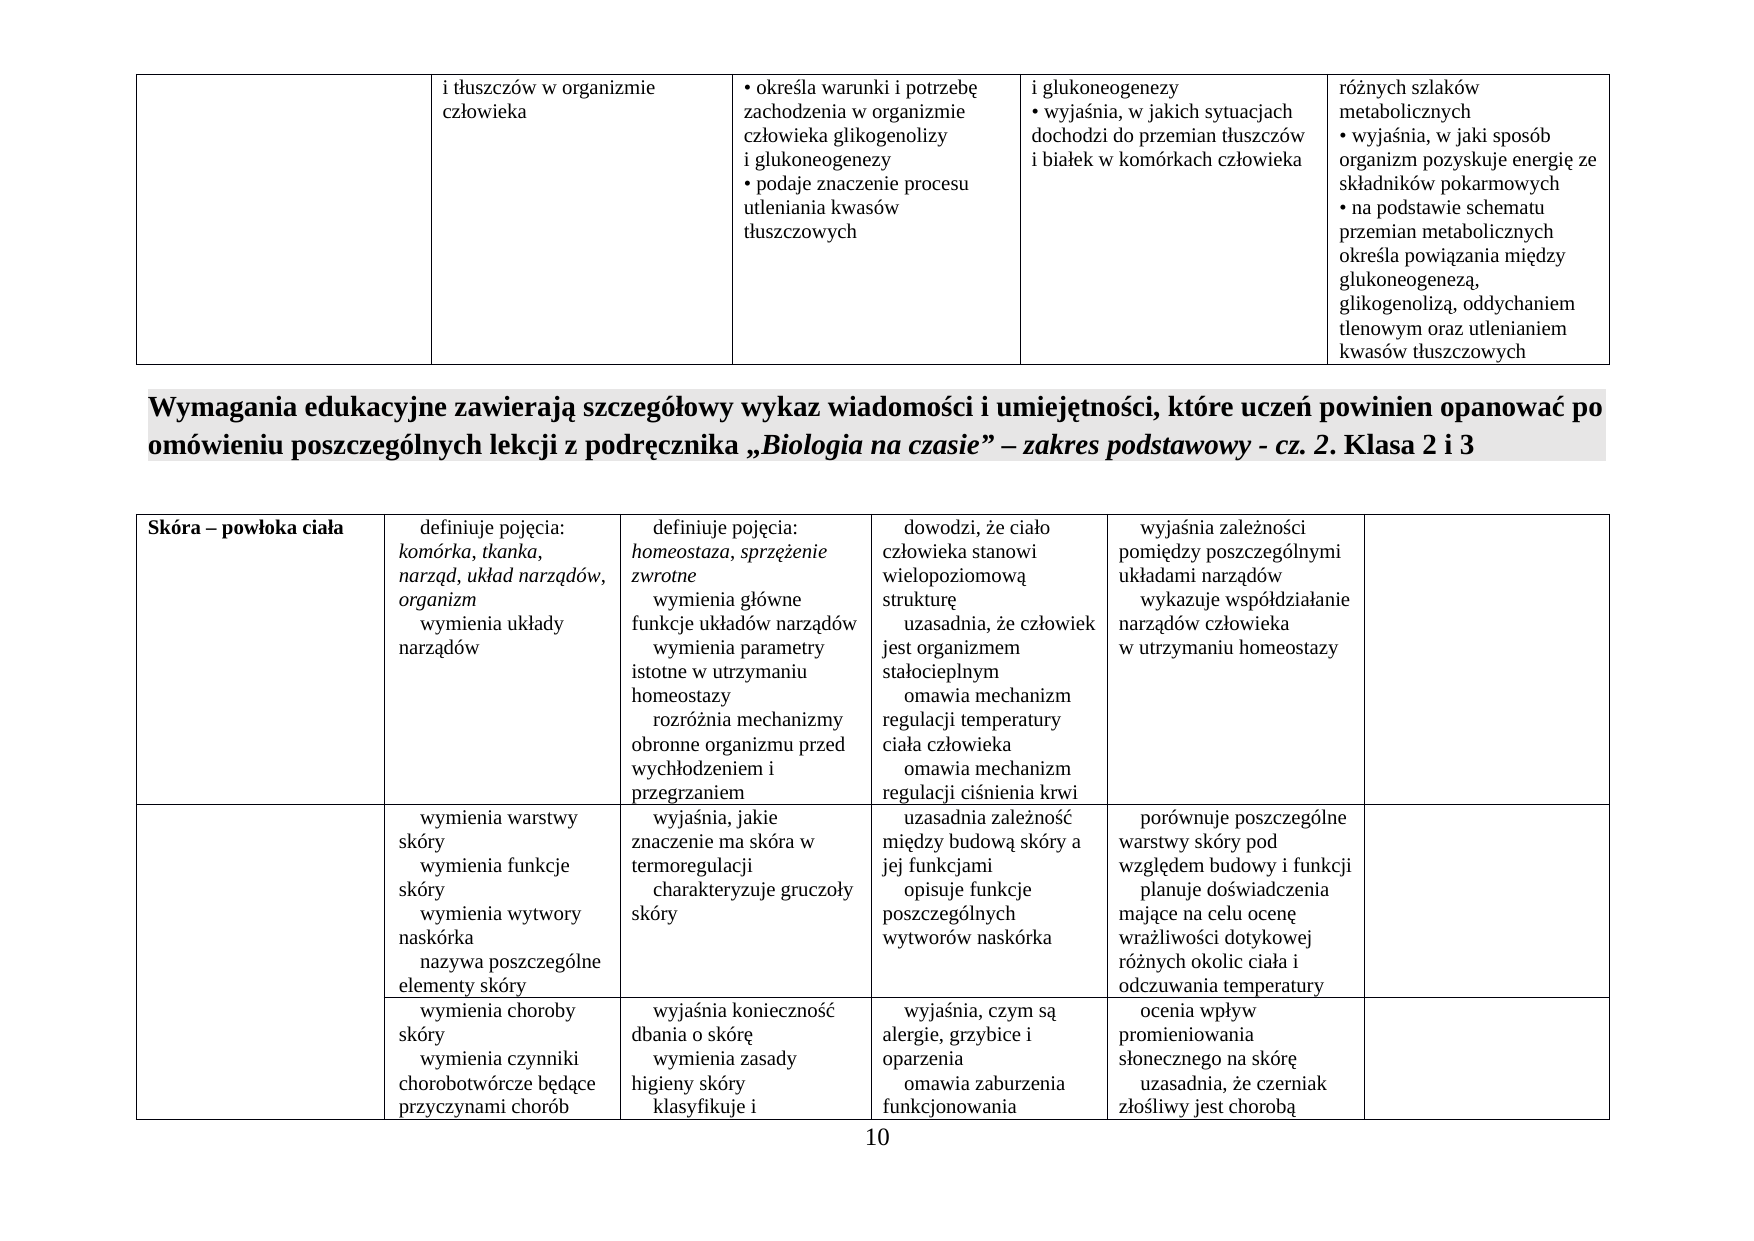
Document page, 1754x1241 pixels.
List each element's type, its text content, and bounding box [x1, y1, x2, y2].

table_cell  ocenia wpływ promieniowania słonecznego na skórę  uzasadnia, że czerniak złośliwy jest chorobą [1108, 998, 1364, 1118]
table_cell  wymienia choroby skóry  wymienia czynniki chorobotwórcze będące przyczynami chorób [385, 998, 620, 1118]
table_cell i tłuszczów w organizmie człowieka [432, 75, 732, 363]
table_cell [1365, 805, 1609, 997]
table_cell  porównuje poszczególne warstwy skóry pod względem budowy i funkcji  planuje doświadczenia mające na celu ocenę wrażliwości dotykowej różnych okolic ciała i odczuwania temperatury [1108, 805, 1364, 997]
table_header Skóra – powłoka ciała [137, 515, 384, 804]
table_cell [1365, 998, 1609, 1118]
table_cell [137, 805, 384, 1118]
table_cell • określa warunki i potrzebę zachodzenia w organizmie człowieka glikogenolizy i glukoneogenezy • podaje znaczenie procesu utleniania kwasów tłuszczowych [733, 75, 1020, 363]
table_cell  wyjaśnia, jakie znaczenie ma skóra w termoregulacji  charakteryzuje gruczoły skóry [621, 805, 871, 997]
table_header  definiuje pojęcia: homeostaza, sprzężenie zwrotne  wymienia główne funkcje układów narządów  wymienia parametry istotne w utrzymaniu homeostazy  rozróżnia mechanizmy obronne organizmu przed wychłodzeniem i przegrzaniem [621, 515, 871, 804]
table_header [1365, 515, 1609, 804]
table_cell  wyjaśnia, czym są alergie, grzybice i oparzenia  omawia zaburzenia funkcjonowania [872, 998, 1107, 1118]
table_cell [137, 75, 431, 363]
table_cell  uzasadnia zależność między budową skóry a jej funkcjami  opisuje funkcje poszczególnych wytworów naskórka [872, 805, 1107, 997]
table_header  definiuje pojęcia: komórka, tkanka, narząd, układ narządów, organizm  wymienia układy narządów [385, 515, 620, 804]
table_header  wyjaśnia zależności pomiędzy poszczególnymi układami narządów  wykazuje współdziałanie narządów człowieka w utrzymaniu homeostazy [1108, 515, 1364, 804]
table_cell  wyjaśnia konieczność dbania o skórę  wymienia zasady higieny skóry  klasyfikuje i [621, 998, 871, 1118]
table_header  dowodzi, że ciało człowieka stanowi wielopoziomową strukturę  uzasadnia, że człowiek jest organizmem stałocieplnym  omawia mechanizm regulacji temperatury ciała człowieka  omawia mechanizm regulacji ciśnienia krwi [872, 515, 1107, 804]
table_cell różnych szlaków metabolicznych • wyjaśnia, w jaki sposób organizm pozyskuje energię ze składników pokarmowych • na podstawie schematu przemian metabolicznych określa powiązania między glukoneogenezą, glikogenolizą, oddychaniem tlenowym oraz utlenianiem kwasów tłuszczowych [1328, 75, 1609, 363]
table_cell  wymienia warstwy skóry  wymienia funkcje skóry  wymienia wytwory naskórka  nazywa poszczególne elementy skóry [385, 805, 620, 997]
table_cell i glukoneogenezy • wyjaśnia, w jakich sytuacjach dochodzi do przemian tłuszczów i białek w komórkach człowieka [1021, 75, 1327, 363]
text Wymagania edukacyjne zawierają szczegółowy wykaz wiadomości i umiejętności, które uczeń powinien opanować po omówieniu poszczególnych lekcji z podręcznika „Biologia na czasie” – zakres podstawowy - cz. 2. Klasa 2 i 3 [148, 389, 1606, 461]
